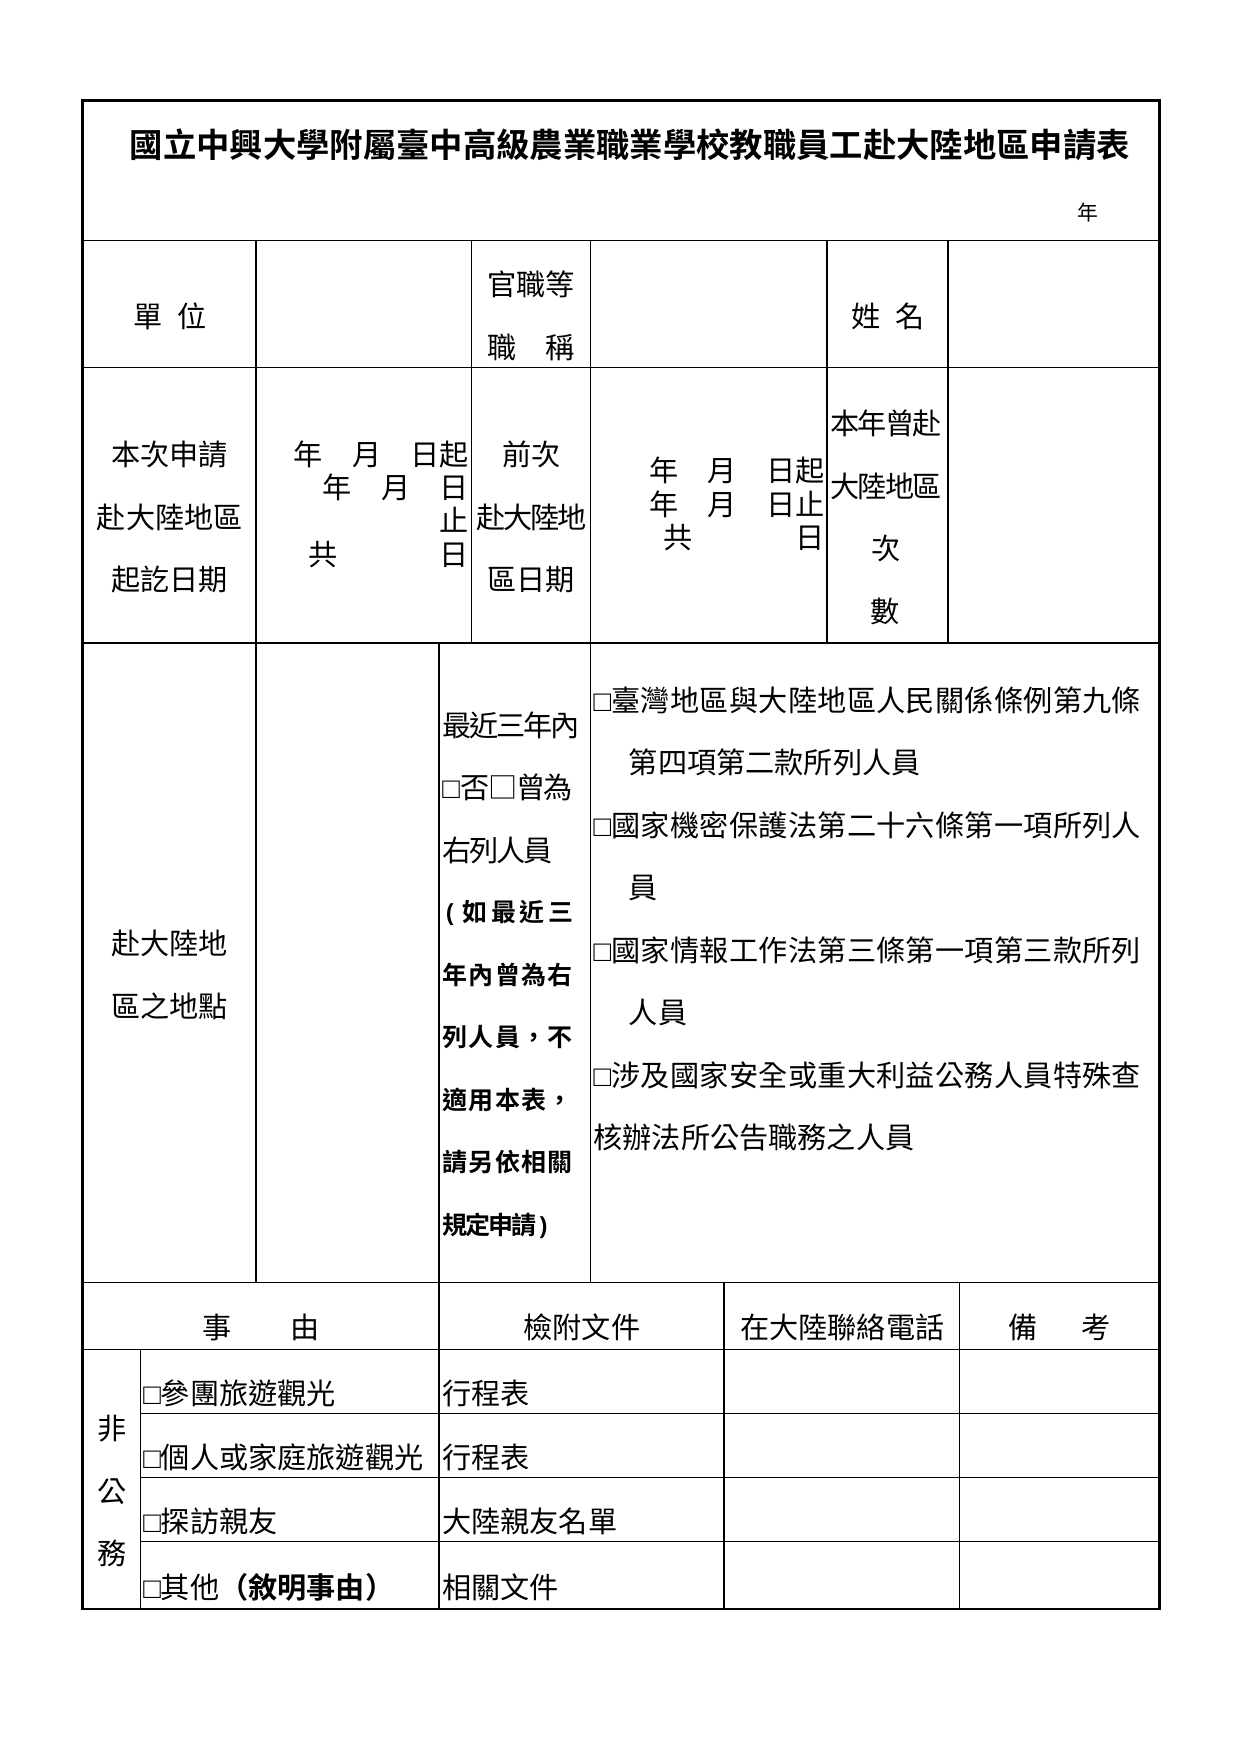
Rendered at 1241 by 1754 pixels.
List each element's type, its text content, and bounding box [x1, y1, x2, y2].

table_cell □個人或家庭旅遊觀光 [141, 1414, 438, 1477]
table_cell 事 由 [84, 1283, 438, 1348]
table_cell 相關文件 [440, 1542, 723, 1608]
table_cell [725, 1478, 959, 1541]
table_cell 備 考 [960, 1283, 1158, 1348]
table_cell □臺灣地區與大陸地區人民關係條例第九條第四項第二款所列人員 □國家機密保護法第二十六條第一項所列人員 □國家情報工作法第三條第一項第三款所列人員 □涉及國家安全或重大利益公務人員特殊查核辦法所公告職務之人員 [591, 644, 1158, 1282]
table_cell 最近三年內 □否□曾為右列人員 (如最近三年內曾為右列人員，不適用本表，請另依相關規定申請) [440, 644, 590, 1282]
table_cell 年 月 日起 年 月 日止 共 日 [257, 368, 471, 642]
table_header 國立中興大學附屬臺中高級農業職業學校教職員工赴大陸地區申請表 年 月 日填 [84, 102, 1158, 240]
table_cell 年 月 日起 年 月 日止 共 日 [591, 368, 826, 642]
table_cell 姓 名 [828, 241, 947, 366]
table_cell □其他（敘明事由） [141, 1542, 438, 1608]
table_cell 檢附文件 [440, 1283, 723, 1348]
table_cell [960, 1350, 1158, 1412]
table_cell 前次 赴大陸地區日期 [472, 368, 590, 642]
table_cell [257, 644, 438, 1282]
table_cell 本年曾赴大陸地區次 數 [828, 368, 947, 642]
table_cell [257, 241, 471, 366]
table_cell 單 位 [84, 241, 255, 366]
table_cell 官職等 職 稱 [472, 241, 590, 366]
table_cell 大陸親友名單 [440, 1478, 723, 1541]
table_cell [725, 1350, 959, 1412]
table_cell 本次申請 赴大陸地區起訖日期 [84, 368, 255, 642]
table_cell 行程表 [440, 1414, 723, 1477]
table_cell 行程表 [440, 1350, 723, 1412]
table_cell 非 公 務 [84, 1350, 140, 1608]
table_cell [960, 1478, 1158, 1541]
table_cell 赴大陸地 區之地點 [84, 644, 255, 1282]
table_cell □探訪親友 [141, 1478, 438, 1541]
table_cell □參團旅遊觀光 [141, 1350, 438, 1412]
table_cell 在大陸聯絡電話 [725, 1283, 959, 1348]
table_cell [960, 1414, 1158, 1477]
table_cell [725, 1414, 959, 1477]
table_cell [949, 368, 1158, 642]
table_cell [949, 241, 1158, 366]
table_cell [960, 1542, 1158, 1608]
table_cell [725, 1542, 959, 1608]
table_cell [591, 241, 826, 366]
